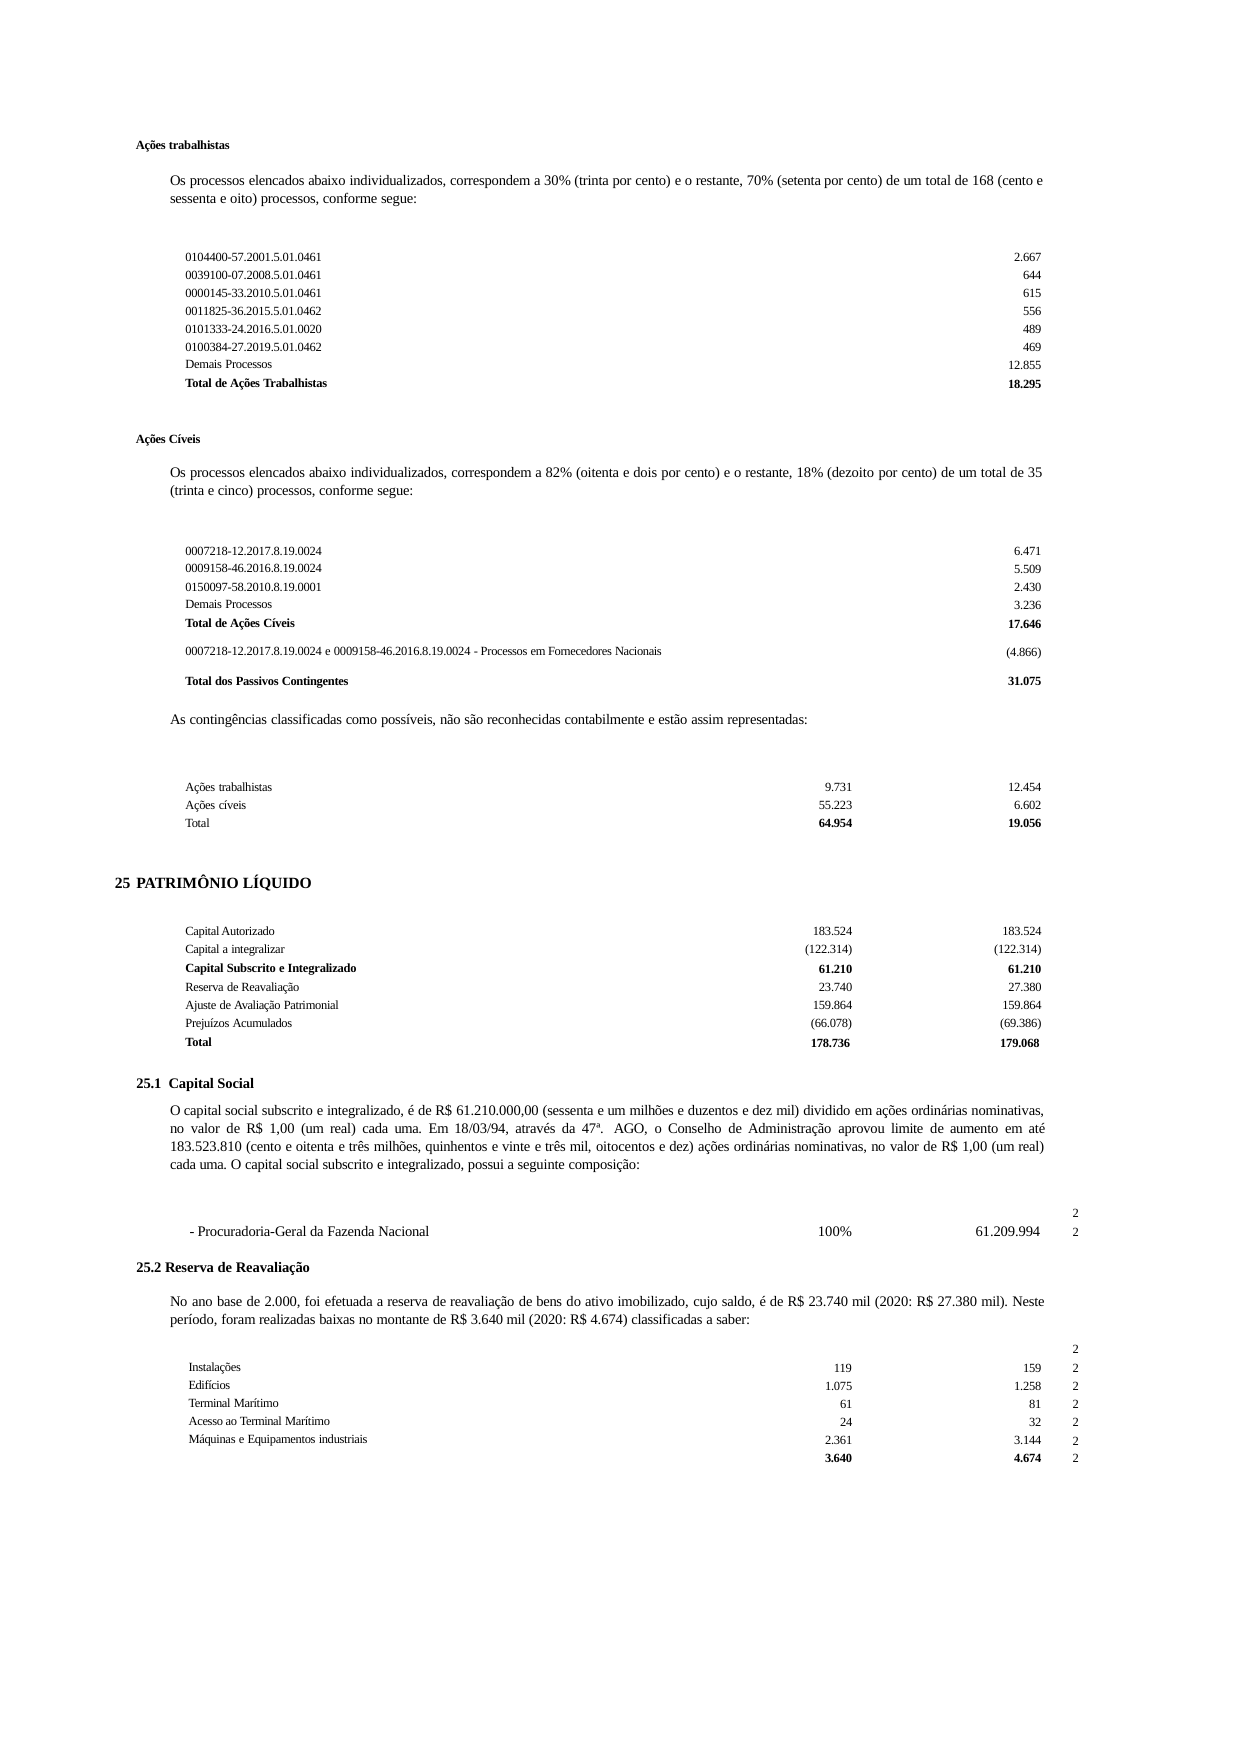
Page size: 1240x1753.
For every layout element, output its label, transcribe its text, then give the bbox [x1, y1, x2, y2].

text Composição [185, 1207, 258, 1220]
text 0 [185, 544, 191, 558]
text 31.075 [1008, 675, 1047, 688]
text 011825-36.2015.5.01.0462 [191, 304, 346, 318]
text Instalações [188, 1361, 267, 1374]
text 81 [1029, 1397, 1066, 1411]
text 6.471 [1014, 545, 1066, 558]
text As contingências classificadas como possíveis, não são reconhecidas contabilmente e estão assim representadas: [170, 712, 828, 728]
text Reserva de Reavaliação [185, 980, 379, 994]
text 0 [185, 286, 191, 300]
text (122.314) [805, 943, 877, 957]
text 23.740 [819, 981, 877, 994]
text O capital social subscrito e integralizado, é de R$ 61.210.000,00 (sessenta e um milhões e duzentos e dez mil) dividido em ações ordinárias nominativas, [170, 1103, 1066, 1119]
text Máquinas e Equipamentos industriais [188, 1433, 390, 1446]
text Capital Subscrito e Integralizado [185, 962, 379, 975]
text Setembro 2021 [773, 757, 861, 771]
text 0 [185, 645, 191, 658]
text 17.646 [1008, 618, 1066, 631]
text Setembro 2021 [960, 523, 1048, 537]
text no valor de R$ 1,00 (um real) cada uma. Em 18/03/94, através da 47ª. AGO, o Conselho de Administração aprovou limite de aumento em até [170, 1121, 1066, 1137]
text 119 [834, 1361, 877, 1375]
text 61.210 [819, 963, 877, 976]
text 3.236 [1014, 599, 1066, 612]
text Total [185, 817, 296, 830]
text Processos: [185, 522, 247, 536]
text Demais Processos [185, 598, 296, 611]
text 183.524 [1002, 925, 1066, 938]
text 2 [136, 1076, 143, 1092]
text Os processos elencados abaixo individualizados, correspondem a 30% (trinta por cento) e o restante, 70% (setenta por cento) de um total de 168 (cento e [170, 173, 1066, 189]
text Prejuízos Acumulados [185, 1017, 379, 1030]
text 000145-33.2010.5.01.0461 [191, 286, 346, 300]
text Terminal Marítimo [188, 1397, 390, 1410]
text Ajuste de Avaliação Patrimonial [185, 998, 379, 1012]
text 2 [1072, 1226, 1103, 1239]
text Dezembro 2020 [957, 1343, 1049, 1356]
text 0 [185, 562, 191, 576]
text Procuradoria-Geral da Fazenda Nacional [197, 1223, 453, 1239]
text Total de Ações Cíveis [185, 617, 311, 630]
text 104400-57.2001.5.01.0461 [191, 250, 346, 264]
text Acesso ao Terminal Marítimo [188, 1415, 390, 1428]
text 178.736 [811, 1037, 877, 1050]
text 2.361 [825, 1433, 877, 1447]
text 2 [1072, 1452, 1103, 1465]
text 0 [185, 304, 191, 318]
text Processos: [185, 230, 247, 244]
text (trinta e cinco) processos, conforme segue: [170, 483, 1065, 499]
text 64.954 [819, 817, 877, 831]
text 039100-07.2008.5.01.0461 [191, 268, 346, 282]
text cada uma. O capital social subscrito e integralizado, possui a seguinte composição: [170, 1157, 1066, 1173]
text 61.210 [1008, 963, 1066, 976]
text Setembro 2021 [960, 231, 1066, 245]
text 2 [1072, 1398, 1103, 1412]
text 12.855 [1008, 359, 1066, 372]
text Os processos elencados abaixo individualizados, correspondem a 82% (oitenta e dois por cento) e o restante, 18% (dezoito por cento) de um total de 35 [170, 465, 1065, 481]
text 2 [136, 1260, 143, 1276]
text sessenta e oito) processos, conforme segue: [170, 191, 1066, 207]
text 2 [1072, 1207, 1103, 1220]
text 61.209.994 [975, 1224, 1065, 1240]
text 0 [185, 341, 191, 354]
text 469 [1023, 341, 1066, 354]
text 1.075 [825, 1379, 877, 1393]
text 615 [1023, 287, 1066, 300]
text 2.430 [1014, 581, 1066, 594]
text 009158-46.2016.8.19.0024 [191, 562, 346, 576]
text Capital a integralizar [185, 943, 379, 956]
text 150097-58.2010.8.19.0001 [191, 580, 346, 594]
text Capital Autorizado [185, 924, 300, 938]
text 0 [185, 250, 191, 264]
text Setembro 2021 [773, 907, 877, 920]
text Ações Cíveis [136, 433, 209, 446]
text 4.674 [1014, 1452, 1066, 1466]
text 5.509 [1014, 563, 1066, 576]
text (4.866) [1006, 646, 1066, 659]
text Composição [185, 907, 258, 920]
text Edifícios [188, 1379, 267, 1392]
text 24 [840, 1415, 877, 1429]
text Ações trabalhistas [136, 139, 243, 152]
text 007218-12.2017.8.19.0024 e 0009158-46.2016.8.19.0024 - Processos em Fornecedores Nacionais [191, 645, 684, 658]
text .640 [831, 1452, 858, 1466]
text 0 [185, 580, 191, 594]
text 2 [1072, 1434, 1103, 1448]
text Total dos Passivos Contingentes [185, 675, 373, 688]
text Ações cíveis [185, 798, 296, 812]
text Ações trabalhistas [185, 781, 296, 794]
text 2 [1072, 1362, 1103, 1375]
text (122.314) [994, 943, 1066, 957]
text Dezembro 2020 [957, 907, 1066, 920]
text 2 [1072, 1416, 1103, 1429]
text 3 [825, 1452, 831, 1466]
text 183.524 [813, 925, 877, 938]
text 55.223 [819, 798, 877, 812]
text (69.386) [1000, 1017, 1066, 1031]
text 1.258 [1014, 1379, 1066, 1393]
text 18.295 [1008, 378, 1066, 391]
text 61 [840, 1397, 877, 1411]
text 644 [1023, 269, 1066, 282]
text 27.380 [1008, 981, 1066, 994]
text Composição [185, 1343, 258, 1356]
text 0 [185, 322, 191, 336]
text 100% [818, 1224, 876, 1240]
text 5.1 Capital Social [143, 1076, 270, 1092]
text No ano base de 2.000, foi efetuada a reserva de reavaliação de bens do ativo imobilizado, cujo saldo, é de R$ 23.740 mil (2020: R$ 27.380 mil). Neste [170, 1294, 1066, 1309]
text 2 [1072, 1343, 1103, 1356]
text 489 [1023, 323, 1066, 336]
text Total [185, 1036, 379, 1049]
text 9.731 [825, 781, 877, 794]
text 12.454 [1008, 781, 1066, 794]
text Setembro 2021 [870, 1206, 958, 1219]
text Composição [185, 758, 258, 771]
text 100384-27.2019.5.01.0462 [191, 341, 346, 354]
text 159.864 [813, 999, 877, 1012]
text - [189, 1223, 197, 1239]
text 32 [1029, 1415, 1066, 1429]
text 183.523.810 (cento e oitenta e três milhões, quinhentos e vinte e três mil, oitocentos e dez) ações ordinárias nominativas, no valor de R$ 1,00 (um real) [170, 1139, 1066, 1155]
text 2.667 [1014, 251, 1066, 264]
text Setembro 2021 [773, 1343, 861, 1356]
text 2 [1072, 1380, 1103, 1393]
text 5.2 Reserva de Reavaliação [143, 1260, 334, 1276]
text 5 PATRIMÔNIO LÍQUIDO [122, 874, 339, 892]
text 101333-24.2016.5.01.0020 [191, 322, 346, 336]
text período, foram realizadas baixas no montante de R$ 3.640 mil (2020: R$ 4.674) classificadas a saber: [170, 1312, 1066, 1327]
text Dezembro 2020 [957, 757, 1049, 771]
text 159 [1023, 1361, 1066, 1375]
text 0 [185, 268, 191, 282]
text 19.056 [1008, 817, 1047, 831]
text 179.068 [1000, 1037, 1066, 1050]
text 2 [114, 874, 122, 892]
text 6.602 [1014, 798, 1066, 812]
text Total de Ações Trabalhistas [185, 377, 349, 391]
text 556 [1023, 305, 1066, 318]
text 3.144 [1014, 1433, 1066, 1447]
text 007218-12.2017.8.19.0024 [191, 544, 346, 558]
text Demais Processos [185, 358, 296, 371]
text (66.078) [811, 1017, 877, 1031]
text 159.864 [1002, 999, 1066, 1012]
